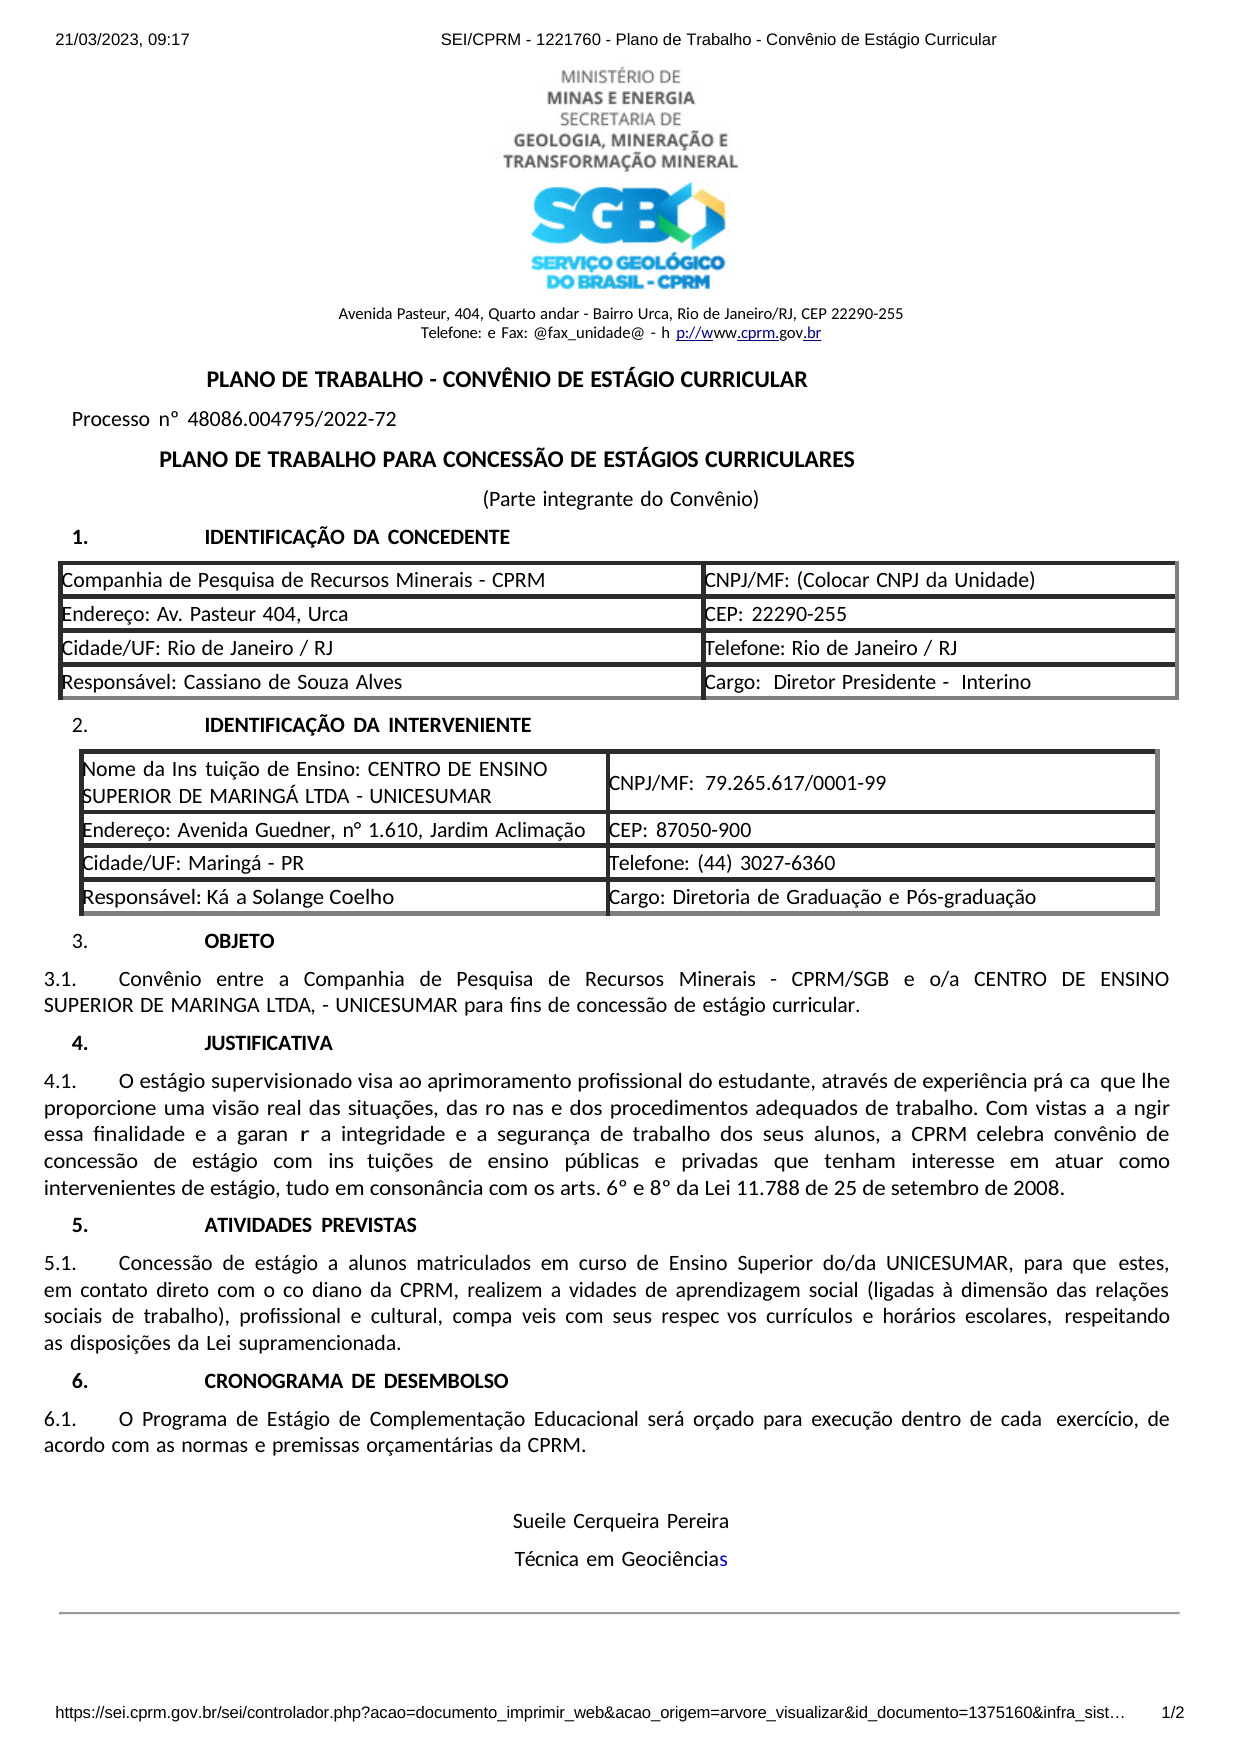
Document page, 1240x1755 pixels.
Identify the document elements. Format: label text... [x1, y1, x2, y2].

text Processo nº 48086.004795/2022-72 [72, 405, 1196, 432]
list Convênio entre a Companhia de Pesquisa de Recursos Minerais - CPRM/SGB e o/a CENTRO DE ENSINO SUPERIOR DE MARINGA LTDA, - UNICESUMAR para ﬁns de concessão de estágio curricular. [44, 965, 1170, 1018]
list O Programa de Estágio de Complementação Educacional será orçado para execução dentro de cada exercício, de acordo com as normas e premissas orçamentárias da CPRM. [44, 1405, 1170, 1458]
table_cell Endereço: Av. Pasteur 404, Urca [63, 599, 701, 628]
table_cell Responsável: Ká a Solange Coelho [84, 882, 606, 911]
table_header Nome da Ins tuição de Ensino: CENTRO DE ENSINO SUPERIOR DE MARINGÁ LTDA - UNICESUMAR [84, 754, 606, 809]
list JUSTIFICATIVA [72, 1029, 1196, 1056]
list IDENTIFICAÇÃO DA INTERVENIENTE [72, 712, 1196, 738]
text PLANO DE TRABALHO PARA CONCESSÃO DE ESTÁGIOS CURRICULARES [44, 444, 970, 473]
table_cell Cargo: Diretor Presidente - Interino [706, 667, 1175, 696]
table_cell Cargo: Diretoria de Graduação e Pós-graduação [610, 882, 1155, 911]
text (Parte integrante do Convênio) [271, 485, 970, 512]
list O estágio supervisionado visa ao aprimoramento proﬁssional do estudante, através de experiência prá ca que lhe proporcione uma visão real das situações, das ro nas e dos procedimentos adequados de trabalho. Com vistas a a ngir essa ﬁnalidade e a garan r a integridade e a segurança de trabalho dos seus alunos, a CPRM celebra convênio de concessão de estágio com ins tuições de ensino públicas e privadas que tenham interesse em atuar como intervenientes de estágio, tudo em consonância com os arts. 6º e 8º da Lei 11.788 de 25 de setembro de 2008. [44, 1067, 1170, 1200]
table_header Companhia de Pesquisa de Recursos Minerais - CPRM [63, 565, 701, 594]
table_cell CEP: 22290-255 [706, 599, 1175, 628]
table_cell Responsável: Cassiano de Souza Alves [63, 667, 701, 696]
table_cell Endereço: Avenida Guedner, n° 1.610, Jardim Aclimação [84, 814, 606, 843]
table_cell Cidade/UF: Maringá - PR [84, 848, 606, 877]
table_cell Telefone: Rio de Janeiro / RJ [706, 633, 1175, 662]
text Avenida Pasteur, 404, Quarto andar - Bairro Urca, Rio de Janeiro/RJ, CEP 22290-255 Telefone: e Fax: @fax_unidade@ - h p://www.cprm.gov.br [337, 303, 905, 343]
list CRONOGRAMA DE DESEMBOLSO [72, 1367, 1196, 1394]
list IDENTIFICAÇÃO DA CONCEDENTE [72, 523, 1196, 549]
table_header CNPJ/MF: (Colocar CNPJ da Unidade) [706, 565, 1175, 594]
table_cell Telefone: (44) 3027-6360 [610, 848, 1155, 877]
table_cell CEP: 87050-900 [610, 814, 1155, 843]
text PLANO DE TRABALHO - CONVÊNIO DE ESTÁGIO CURRICULAR [44, 364, 970, 393]
table_header CNPJ/MF: 79.265.617/0001-99 [610, 754, 1155, 809]
list Concessão de estágio a alunos matriculados em curso de Ensino Superior do/da UNICESUMAR, para que estes, em contato direto com o co diano da CPRM, realizem a vidades de aprendizagem social (ligadas à dimensão das relações sociais de trabalho), proﬁssional e cultural, compa veis com seus respec vos currículos e horários escolares, respeitando as disposições da Lei supramencionada. [44, 1249, 1170, 1356]
list OBJETO [72, 927, 1196, 953]
text Sueile Cerqueira Pereira Técnica em Geociências [512, 1507, 730, 1571]
table_cell Cidade/UF: Rio de Janeiro / RJ [63, 633, 701, 662]
list ATIVIDADES PREVISTAS [72, 1211, 1196, 1238]
